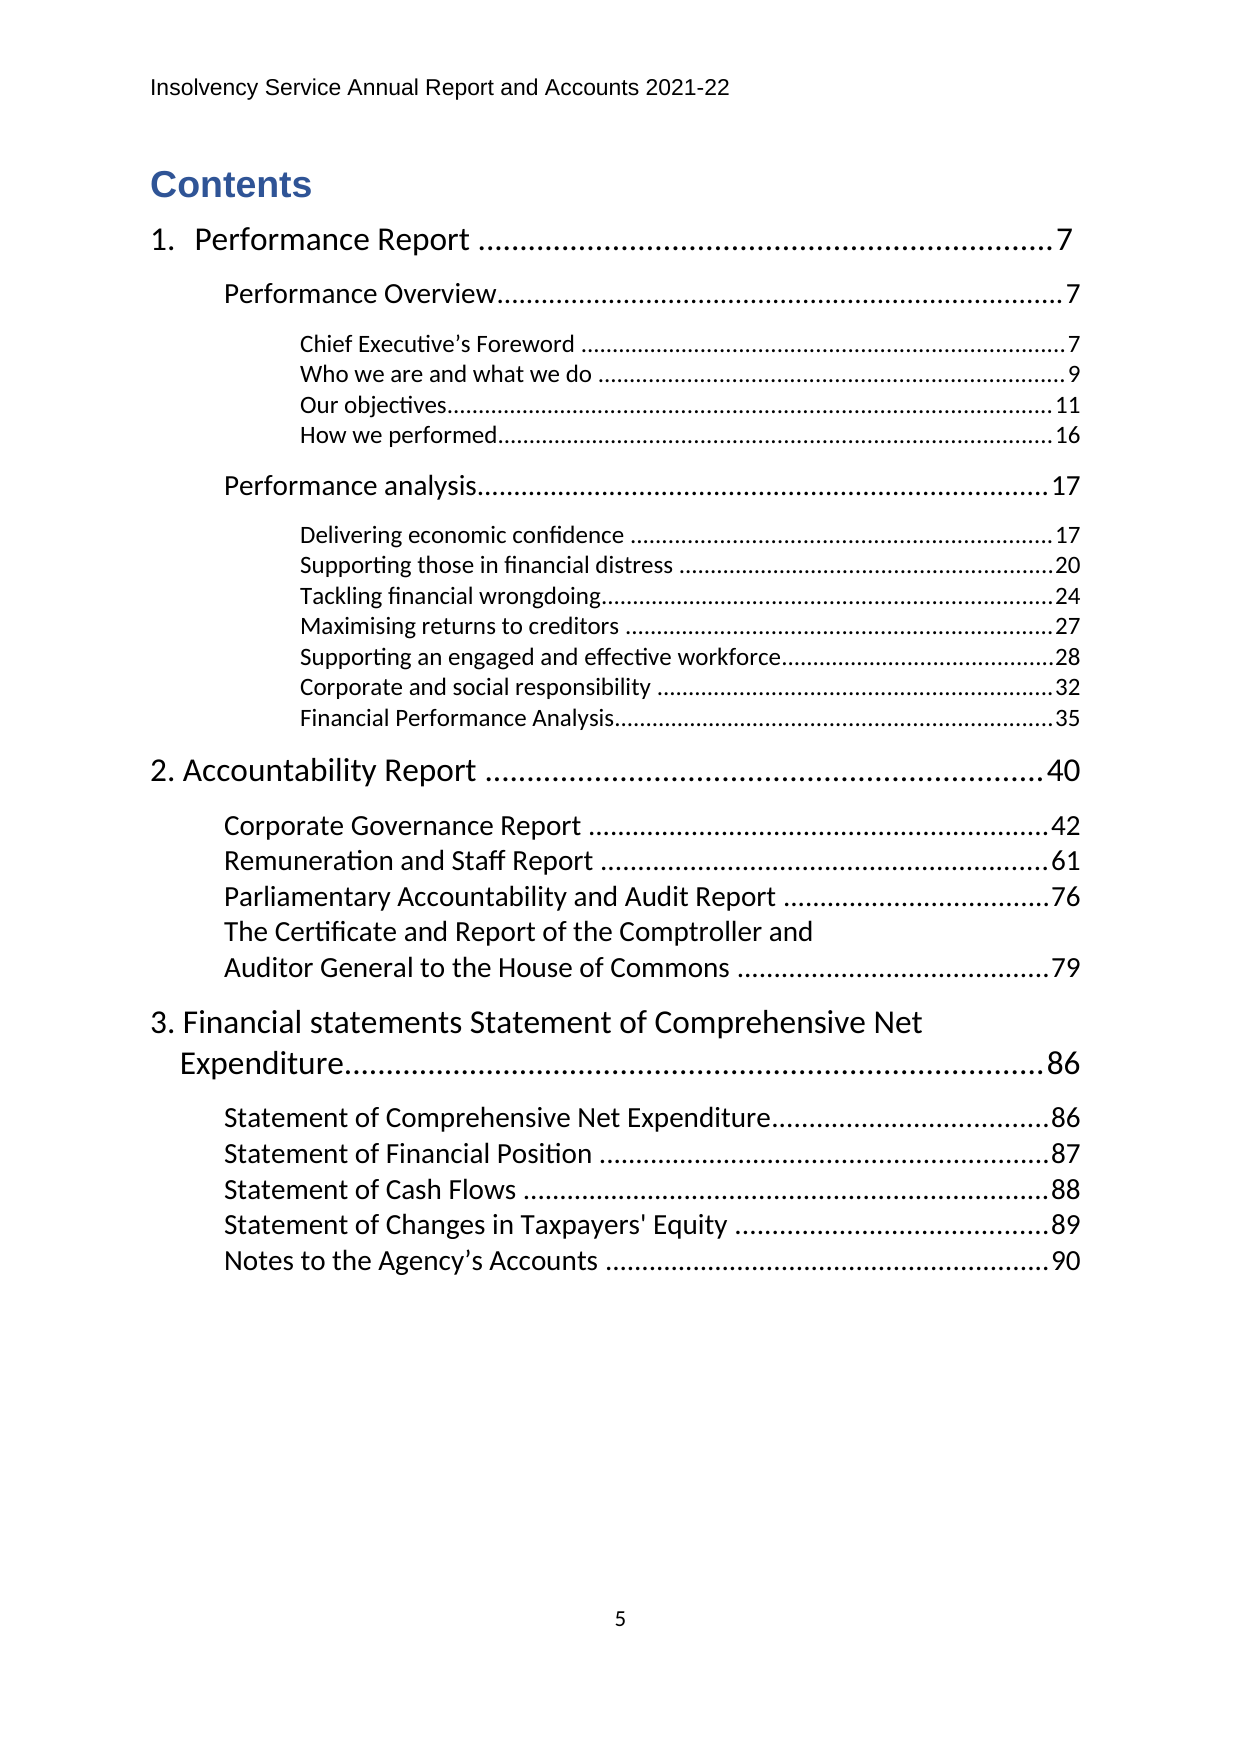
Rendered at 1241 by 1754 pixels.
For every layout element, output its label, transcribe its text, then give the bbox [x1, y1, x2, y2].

text Delivering economic confidence 17 Supporting those in financial distress 20 Tackling financial wrongdoing 24 Maximising returns to creditors 27 Supporting an engaged and effective workforce 28 Corporate and social responsibility 32 Financial Performance Analysis 35 [300, 519, 1090, 732]
subtitle Contents [150, 162, 1090, 206]
text 2. Accountability Report 40 [150, 749, 1090, 790]
text Statement of Comprehensive Net Expenditure 86 Statement of Financial Position 87 Statement of Cash Flows 88 Statement of Changes in Taxpayers' Equity 89 Notes to the Agency’s Accounts 90 [224, 1099, 1090, 1278]
text Corporate Governance Report 42 Remuneration and Staff Report 61 Parliamentary Accountability and Audit Report 76 The Certificate and Report of the Comptroller and Auditor General to the House of Commons 79 [224, 807, 1090, 985]
text Performance Overview 7 [224, 276, 1090, 311]
list Performance Report 7 [150, 218, 1090, 259]
text Performance analysis 17 [150, 467, 1090, 502]
text 3. Financial statements Statement of Comprehensive Net Expenditure 86 [150, 1001, 1090, 1083]
text Chief Executive’s Foreword 7 Who we are and what we do 9 Our objectives 11 How we performed 16 [300, 328, 1090, 450]
